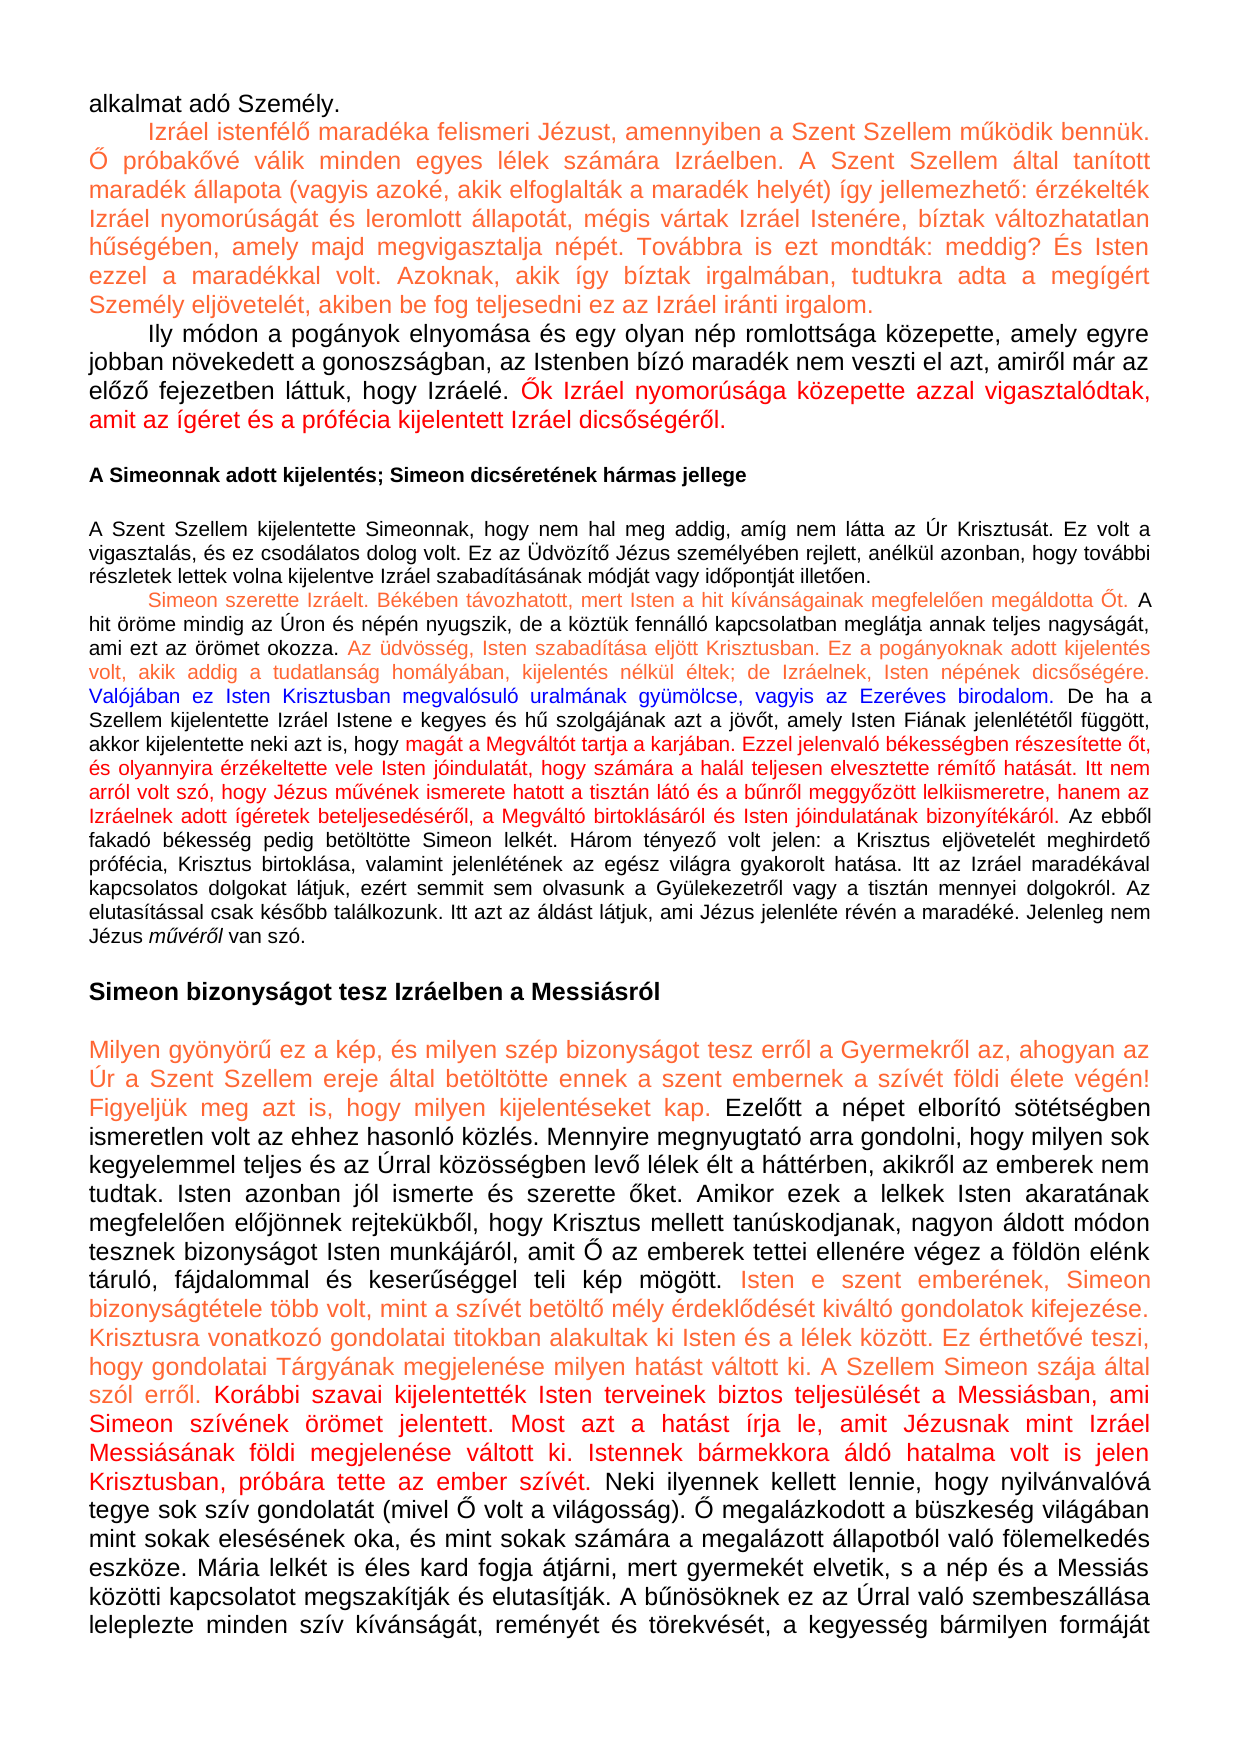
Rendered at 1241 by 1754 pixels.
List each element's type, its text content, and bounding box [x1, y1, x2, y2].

text Izráel istenfélő maradéka felismeri Jézust, amennyiben a Szent Szellem működik bennük. Ő próbakővé válik minden egyes lélek számára Izráelben. A Szent Szellem által tanított maradék állapota (vagyis azoké, akik elfoglalták a maradék helyét) így jellemezhető: érzékelték Izráel nyomorúságát és leromlott állapotát, mégis vártak Izráel Istenére, bíztak változhatatlan hűségében, amely majd megvigasztalja népét. Továbbra is ezt mondták: meddig? És Isten ezzel a maradékkal volt. Azoknak, akik így bíztak irgalmában, tudtukra adta a megígért Személy eljövetelét, akiben be fog teljesedni ez az Izráel iránti irgalom. [88, 117, 1152, 318]
text A Szent Szellem kijelentette Simeonnak, hogy nem hal meg addig, amíg nem látta az Úr Krisztusát. Ez volt a vigasztalás, és ez csodálatos dolog volt. Ez az Üdvözítő Jézus személyében rejlett, anélkül azonban, hogy további részletek lettek volna kijelentve Izráel szabadításának módját vagy időpontját illetően. [88, 516, 1152, 588]
text Ily módon a pogányok elnyomása és egy olyan nép romlottsága közepette, amely egyre jobban növekedett a gonoszságban, az Istenben bízó maradék nem veszti el azt, amiről már az előző fejezetben láttuk, hogy Izráelé. Ők Izráel nyomorúsága közepette azzal vigasztalódtak, amit az ígéret és a prófécia kijelentett Izráel dicsőségéről. [88, 318, 1152, 433]
text Simeon szerette Izráelt. Békében távozhatott, mert Isten a hit kívánságainak megfelelően megáldotta Őt. A hit öröme mindig az Úron és népén nyugszik, de a köztük fennálló kapcsolatban meglátja annak teljes nagyságát, ami ezt az örömet okozza. Az üdvösség, Isten szabadítása eljött Krisztusban. Ez a pogányoknak adott kijelentés volt, akik addig a tudatlanság homályában, kijelentés nélkül éltek; de Izráelnek, Isten népének dicsőségére. Valójában ez Isten Krisztusban megvalósuló uralmának gyümölcse, vagyis az Ezeréves birodalom. De ha a Szellem kijelentette Izráel Istene e kegyes és hű szolgájának azt a jövőt, amely Isten Fiának jelenlététől függött, akkor kijelentette neki azt is, hogy magát a Megváltót tartja a karjában. Ezzel jelenvaló békességben részesítette őt, és olyannyira érzékeltette vele Isten jóindulatát, hogy számára a halál teljesen elvesztette rémítő hatását. Itt nem arról volt szó, hogy Jézus művének ismerete hatott a tisztán látó és a bűnről meggyőzött lelkiismeretre, hanem az Izráelnek adott ígéretek beteljesedéséről, a Megváltó birtoklásáról és Isten jóindulatának bizonyítékáról. Az ebből fakadó békesség pedig betöltötte Simeon lelkét. Három tényező volt jelen: a Krisztus eljövetelét meghirdető prófécia, Krisztus birtoklása, valamint jelenlétének az egész világra gyakorolt hatása. Itt az Izráel maradékával kapcsolatos dolgokat látjuk, ezért semmit sem olvasunk a Gyülekezetről vagy a tisztán mennyei dolgokról. Az elutasítással csak később találkozunk. Itt azt az áldást látjuk, ami Jézus jelenléte révén a maradéké. Jelenleg nem Jézus művéről van szó. [88, 588, 1152, 948]
text Simeon bizonyságot tesz Izráelben a Messiásról [88, 977, 1152, 1006]
text alkalmat adó Személy. [88, 88, 1152, 117]
text A Simeonnak adott kijelentés; Simeon dicséretének hármas jellege [88, 463, 1152, 487]
text Milyen gyönyörű ez a kép, és milyen szép bizonyságot tesz erről a Gyermekről az, ahogyan az Úr a Szent Szellem ereje által betöltötte ennek a szent embernek a szívét földi élete végén! Figyeljük meg azt is, hogy milyen kijelentéseket kap. Ezelőtt a népet elborító sötétségben ismeretlen volt az ehhez hasonló közlés. Mennyire megnyugtató arra gondolni, hogy milyen sok kegyelemmel teljes és az Úrral közösségben levő lélek élt a háttérben, akikről az emberek nem tudtak. Isten azonban jól ismerte és szerette őket. Amikor ezek a lelkek Isten akaratának megfelelően előjönnek rejtekükből, hogy Krisztus mellett tanúskodjanak, nagyon áldott módon tesznek bizonyságot Isten munkájáról, amit Ő az emberek tettei ellenére végez a földön elénk táruló, fájdalommal és keserűséggel teli kép mögött. Isten e szent emberének, Simeon bizonyságtétele több volt, mint a szívét betöltő mély érdeklődését kiváltó gondolatok kifejezése. Krisztusra vonatkozó gondolatai titokban alakultak ki Isten és a lélek között. Ez érthetővé teszi, hogy gondolatai Tárgyának megjelenése milyen hatást váltott ki. A Szellem Simeon szája által szól erről. Korábbi szavai kijelentették Isten terveinek biztos teljesülését a Messiásban, ami Simeon szívének örömet jelentett. Most azt a hatást írja le, amit Jézusnak mint Izráel Messiásának földi megjelenése váltott ki. Istennek bármekkora áldó hatalma volt is jelen Krisztusban, próbára tette az ember szívét. Neki ilyennek kellett lennie, hogy nyilvánvalóvá tegye sok szív gondolatát (mivel Ő volt a világosság). Ő megalázkodott a büszkeség világában mint sokak elesésének oka, és mint sokak számára a megalázott állapotból való fölemelkedés eszköze. Mária lelkét is éles kard fogja átjárni, mert gyermekét elvetik, s a nép és a Messiás közötti kapcsolatot megszakítják és elutasítják. A bűnösöknek ez az Úrral való szembeszállása leleplezte minden szív kívánságát, reményét és törekvését, a kegyesség bármilyen formáját [88, 1035, 1152, 1639]
